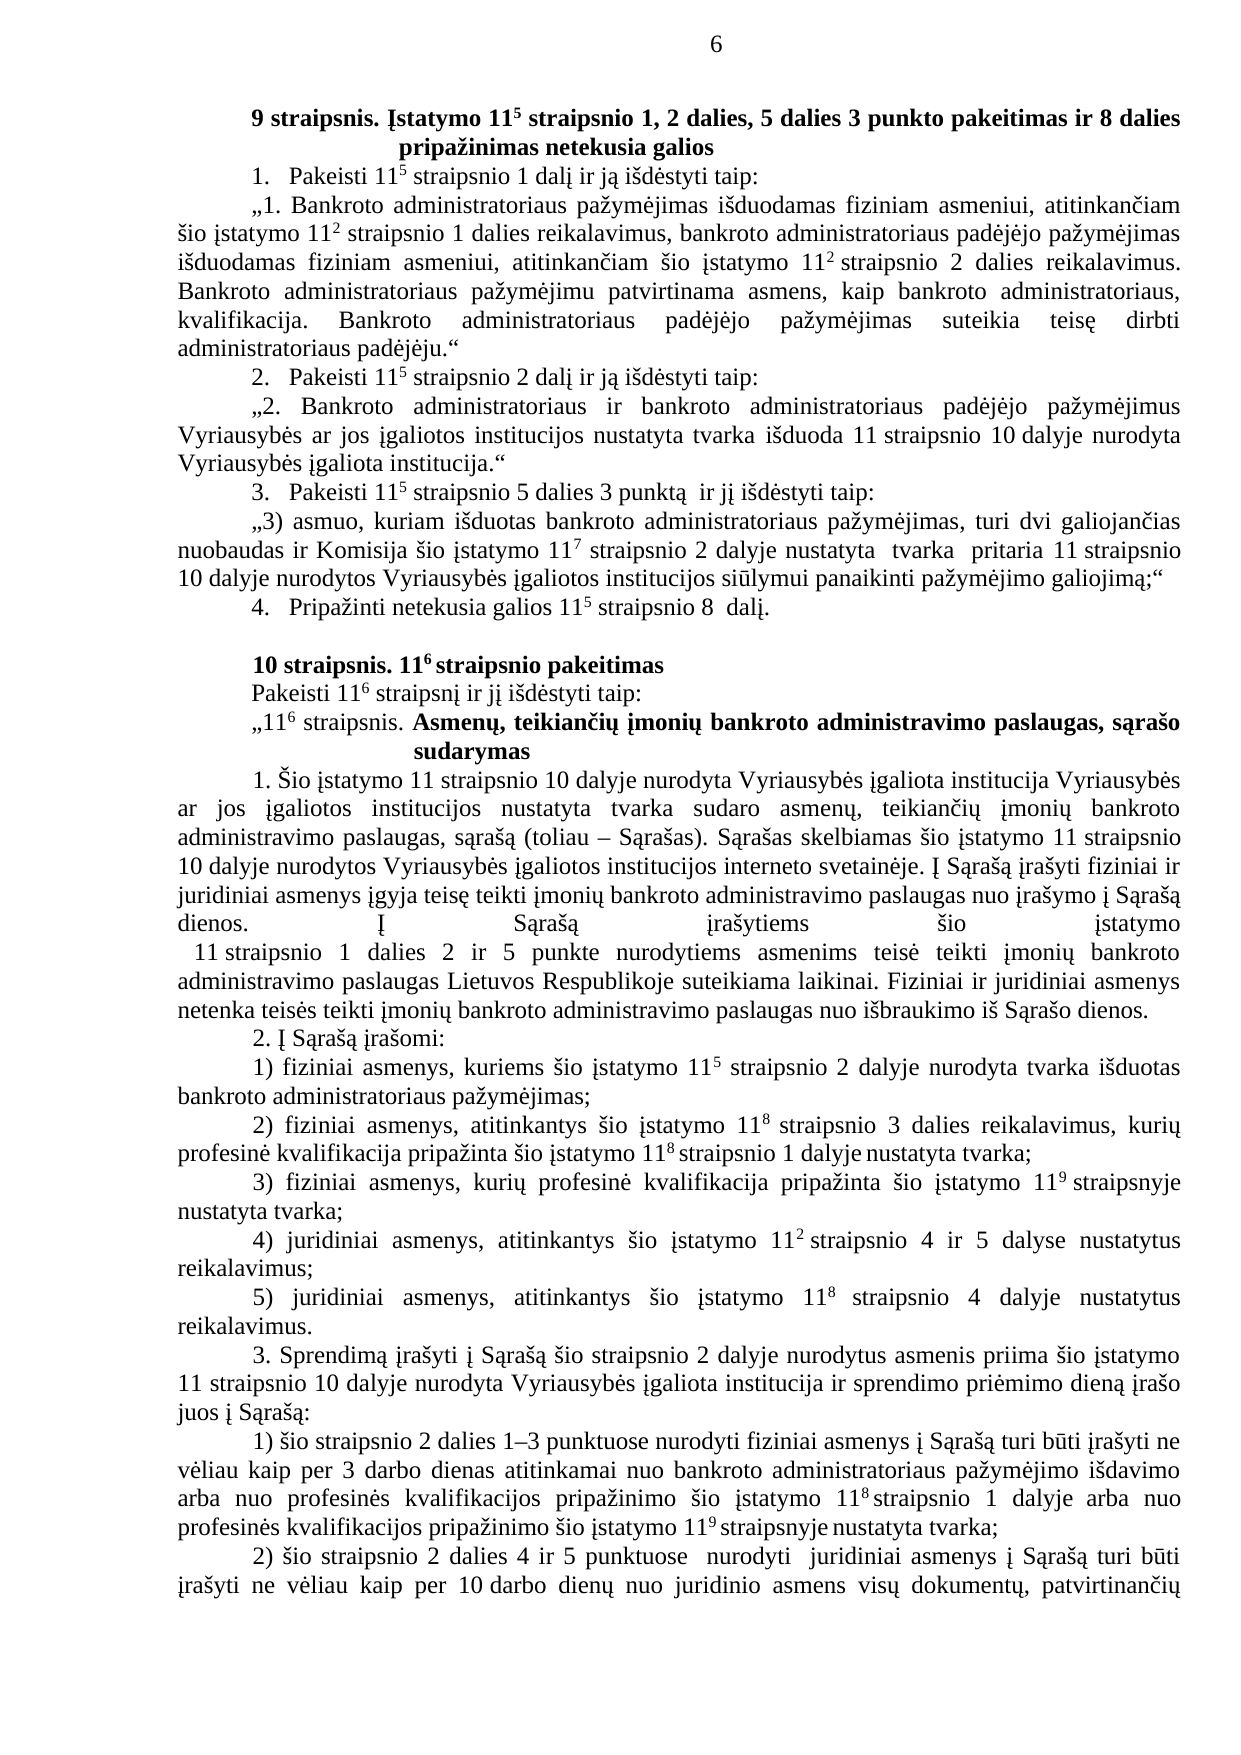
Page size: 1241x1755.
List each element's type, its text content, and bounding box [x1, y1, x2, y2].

text 2) šio straipsnio 2 dalies 4 ir 5 punktuose nurodyti juridiniai asmenys į Sąrašą turi būti įrašyti ne vėliau kaip per 10 darbo dienų nuo juridinio asmens visų dokumentų, patvirtinančių [177, 1541, 1181, 1598]
text 5) juridiniai asmenys, atitinkantys šio įstatymo 118 straipsnio 4 dalyje nustatytus reikalavimus. [177, 1282, 1181, 1340]
text 3. Sprendimą įrašyti į Sąrašą šio straipsnio 2 dalyje nurodytus asmenis priima šio įstatymo 11 straipsnio 10 dalyje nurodyta Vyriausybės įgaliota institucija ir sprendimo priėmimo dieną įrašo juos į Sąrašą: [177, 1340, 1181, 1426]
text „3) asmuo, kuriam išduotas bankroto administratoriaus pažymėjimas, turi dvi galiojančias nuobaudas ir Komisija šio įstatymo 117 straipsnio 2 dalyje nustatyta tvarka pritaria 11 straipsnio 10 dalyje nurodytos Vyriausybės įgaliotos institucijos siūlymui panaikinti pažymėjimo galiojimą;“ [177, 506, 1181, 592]
text Pakeisti 116 straipsnį ir jį išdėstyti taip: [251, 678, 1181, 707]
text „2. Bankroto administratoriaus ir bankroto administratoriaus padėjėjo pažymėjimus Vyriausybės ar jos įgaliotos institucijos nustatyta tvarka išduoda 11 straipsnio 10 dalyje nurodyta Vyriausybės įgaliota institucija.“ [177, 391, 1181, 477]
text 3) fiziniai asmenys, kurių profesinė kvalifikacija pripažinta šio įstatymo 119 straipsnyje nustatyta tvarka; [177, 1167, 1181, 1225]
text 1. Pakeisti 115 straipsnio 1 dalį ir ją išdėstyti taip: [251, 161, 1181, 190]
text 1) fiziniai asmenys, kuriems šio įstatymo 115 straipsnio 2 dalyje nurodyta tvarka išduotas bankroto administratoriaus pažymėjimas; [177, 1052, 1181, 1110]
text 2. Į Sąrašą įrašomi: [177, 1023, 1181, 1052]
text 3. Pakeisti 115 straipsnio 5 dalies 3 punktą ir jį išdėstyti taip: [251, 477, 1181, 506]
text „116 straipsnis. Asmenų, teikiančių įmonių bankroto administravimo paslaugas, sąrašo sudarymas [251, 707, 1181, 765]
text 4. Pripažinti netekusia galios 115 straipsnio 8 dalį. [251, 592, 1181, 621]
text 2) fiziniai asmenys, atitinkantys šio įstatymo 118 straipsnio 3 dalies reikalavimus, kurių profesinė kvalifikacija pripažinta šio įstatymo 118 straipsnio 1 dalyje nustatyta tvarka; [177, 1110, 1181, 1167]
text 1) šio straipsnio 2 dalies 1–3 punktuose nurodyti fiziniai asmenys į Sąrašą turi būti įrašyti ne vėliau kaip per 3 darbo dienas atitinkamai nuo bankroto administratoriaus pažymėjimo išdavimo arba nuo profesinės kvalifikacijos pripažinimo šio įstatymo 118 straipsnio 1 dalyje arba nuo profesinės kvalifikacijos pripažinimo šio įstatymo 119 straipsnyje nustatyta tvarka; [177, 1426, 1181, 1541]
text 10 straipsnis. 116 straipsnio pakeitimas [252, 650, 1181, 678]
text 4) juridiniai asmenys, atitinkantys šio įstatymo 112 straipsnio 4 ir 5 dalyse nustatytus reikalavimus; [177, 1225, 1181, 1282]
text 2. Pakeisti 115 straipsnio 2 dalį ir ją išdėstyti taip: [251, 362, 1181, 391]
text 1. Šio įstatymo 11 straipsnio 10 dalyje nurodyta Vyriausybės įgaliota institucija Vyriausybės ar jos įgaliotos institucijos nustatyta tvarka sudaro asmenų, teikiančių įmonių bankroto administravimo paslaugas, sąrašą (toliau – Sąrašas). Sąrašas skelbiamas šio įstatymo 11 straipsnio 10 dalyje nurodytos Vyriausybės įgaliotos institucijos interneto svetainėje. Į Sąrašą įrašyti fiziniai ir juridiniai asmenys įgyja teisę teikti įmonių bankroto administravimo paslaugas nuo įrašymo į Sąrašą dienos. Į Sąrašą įrašytiems šio įstatymo 11 straipsnio 1 dalies 2 ir 5 punkte nurodytiems asmenims teisė teikti įmonių bankroto administravimo paslaugas Lietuvos Respublikoje suteikiama laikinai. Fiziniai ir juridiniai asmenys netenka teisės teikti įmonių bankroto administravimo paslaugas nuo išbraukimo iš Sąrašo dienos. [177, 765, 1181, 1023]
text „1. Bankroto administratoriaus pažymėjimas išduodamas fiziniam asmeniui, atitinkančiam šio įstatymo 112 straipsnio 1 dalies reikalavimus, bankroto administratoriaus padėjėjo pažymėjimas išduodamas fiziniam asmeniui, atitinkančiam šio įstatymo 112 straipsnio 2 dalies reikalavimus. Bankroto administratoriaus pažymėjimu patvirtinama asmens, kaip bankroto administratoriaus, kvalifikacija. Bankroto administratoriaus padėjėjo pažymėjimas suteikia teisę dirbti administratoriaus padėjėju.“ [177, 190, 1181, 362]
text 9 straipsnis. Įstatymo 115 straipsnio 1, 2 dalies, 5 dalies 3 punkto pakeitimas ir 8 dalies pripažinimas netekusia galios [251, 103, 1181, 161]
